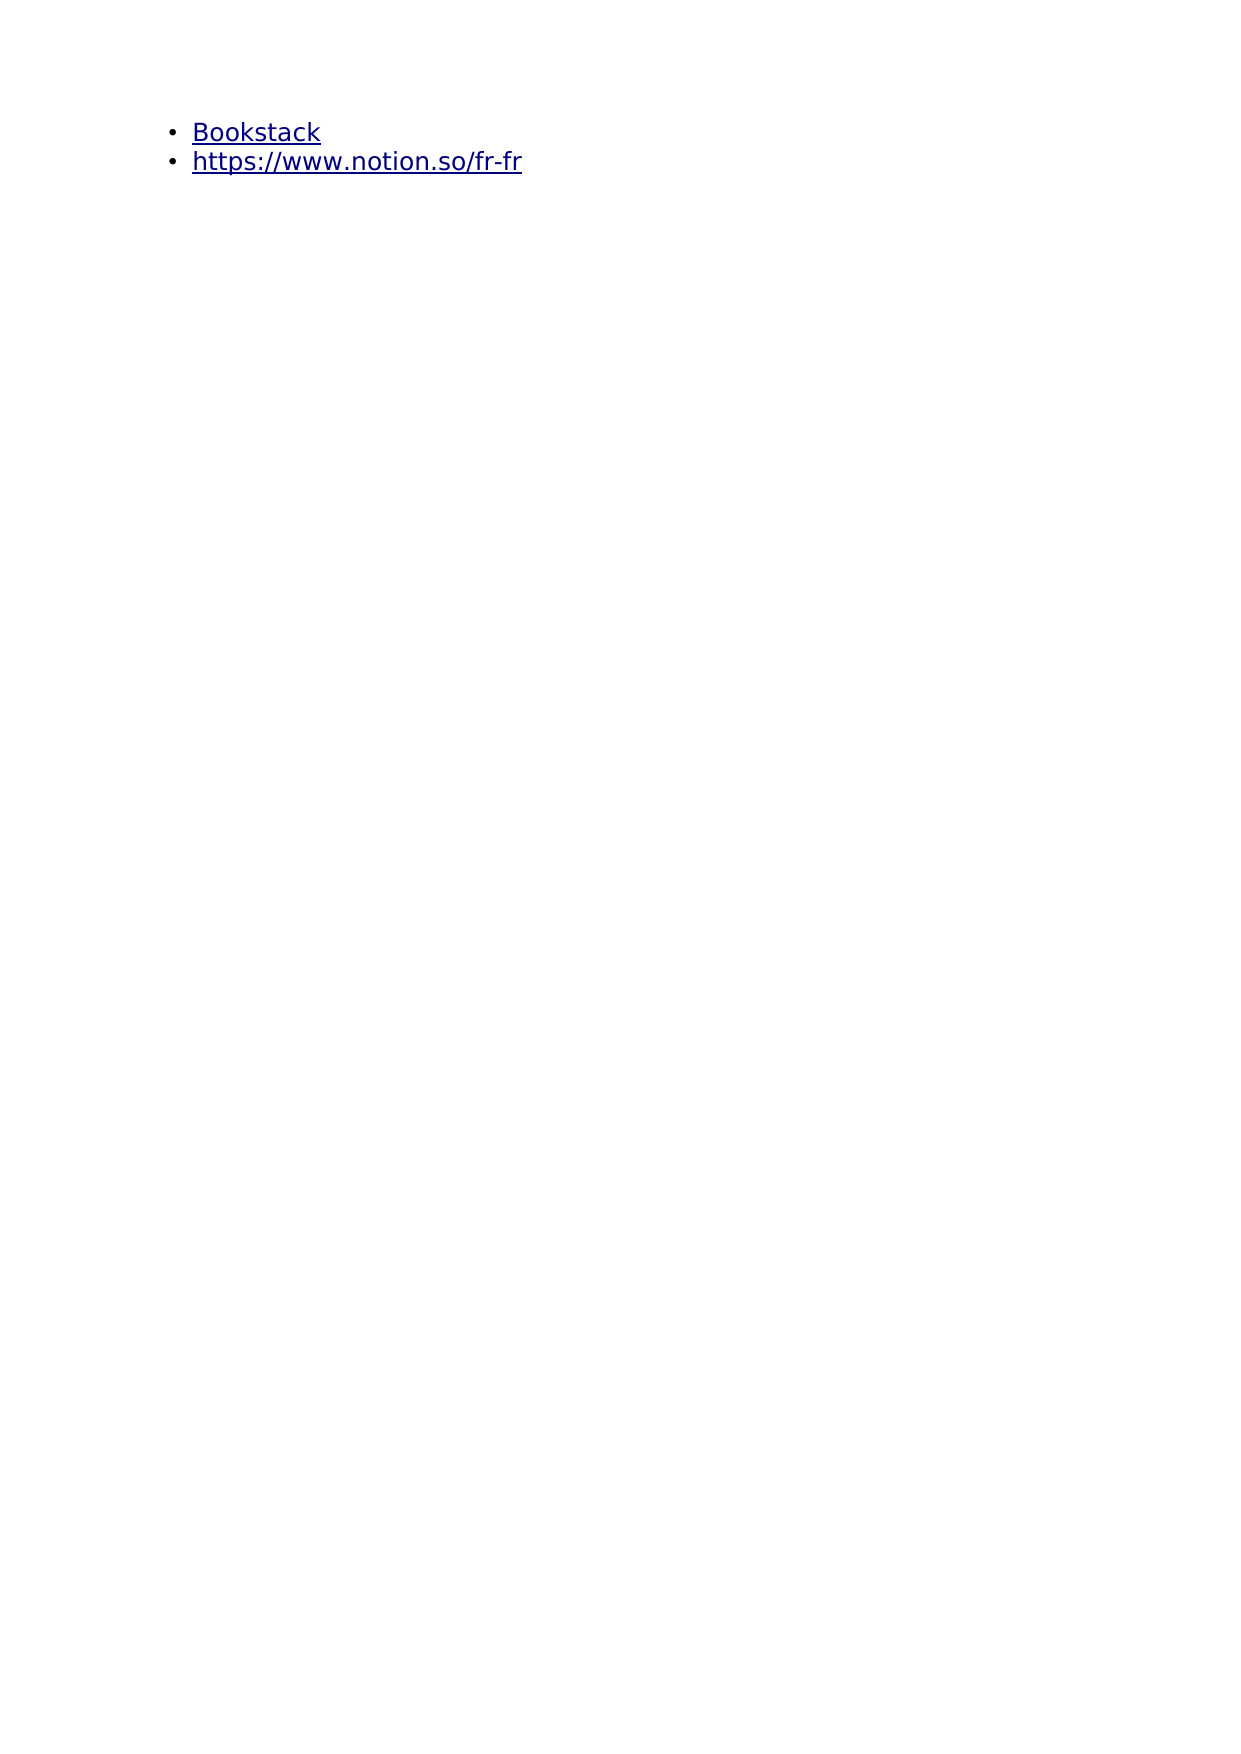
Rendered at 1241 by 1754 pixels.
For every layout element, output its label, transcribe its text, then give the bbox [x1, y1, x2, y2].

list https://www.notion.so/fr-fr [177, 147, 1122, 176]
list Bookstack [177, 118, 1122, 147]
